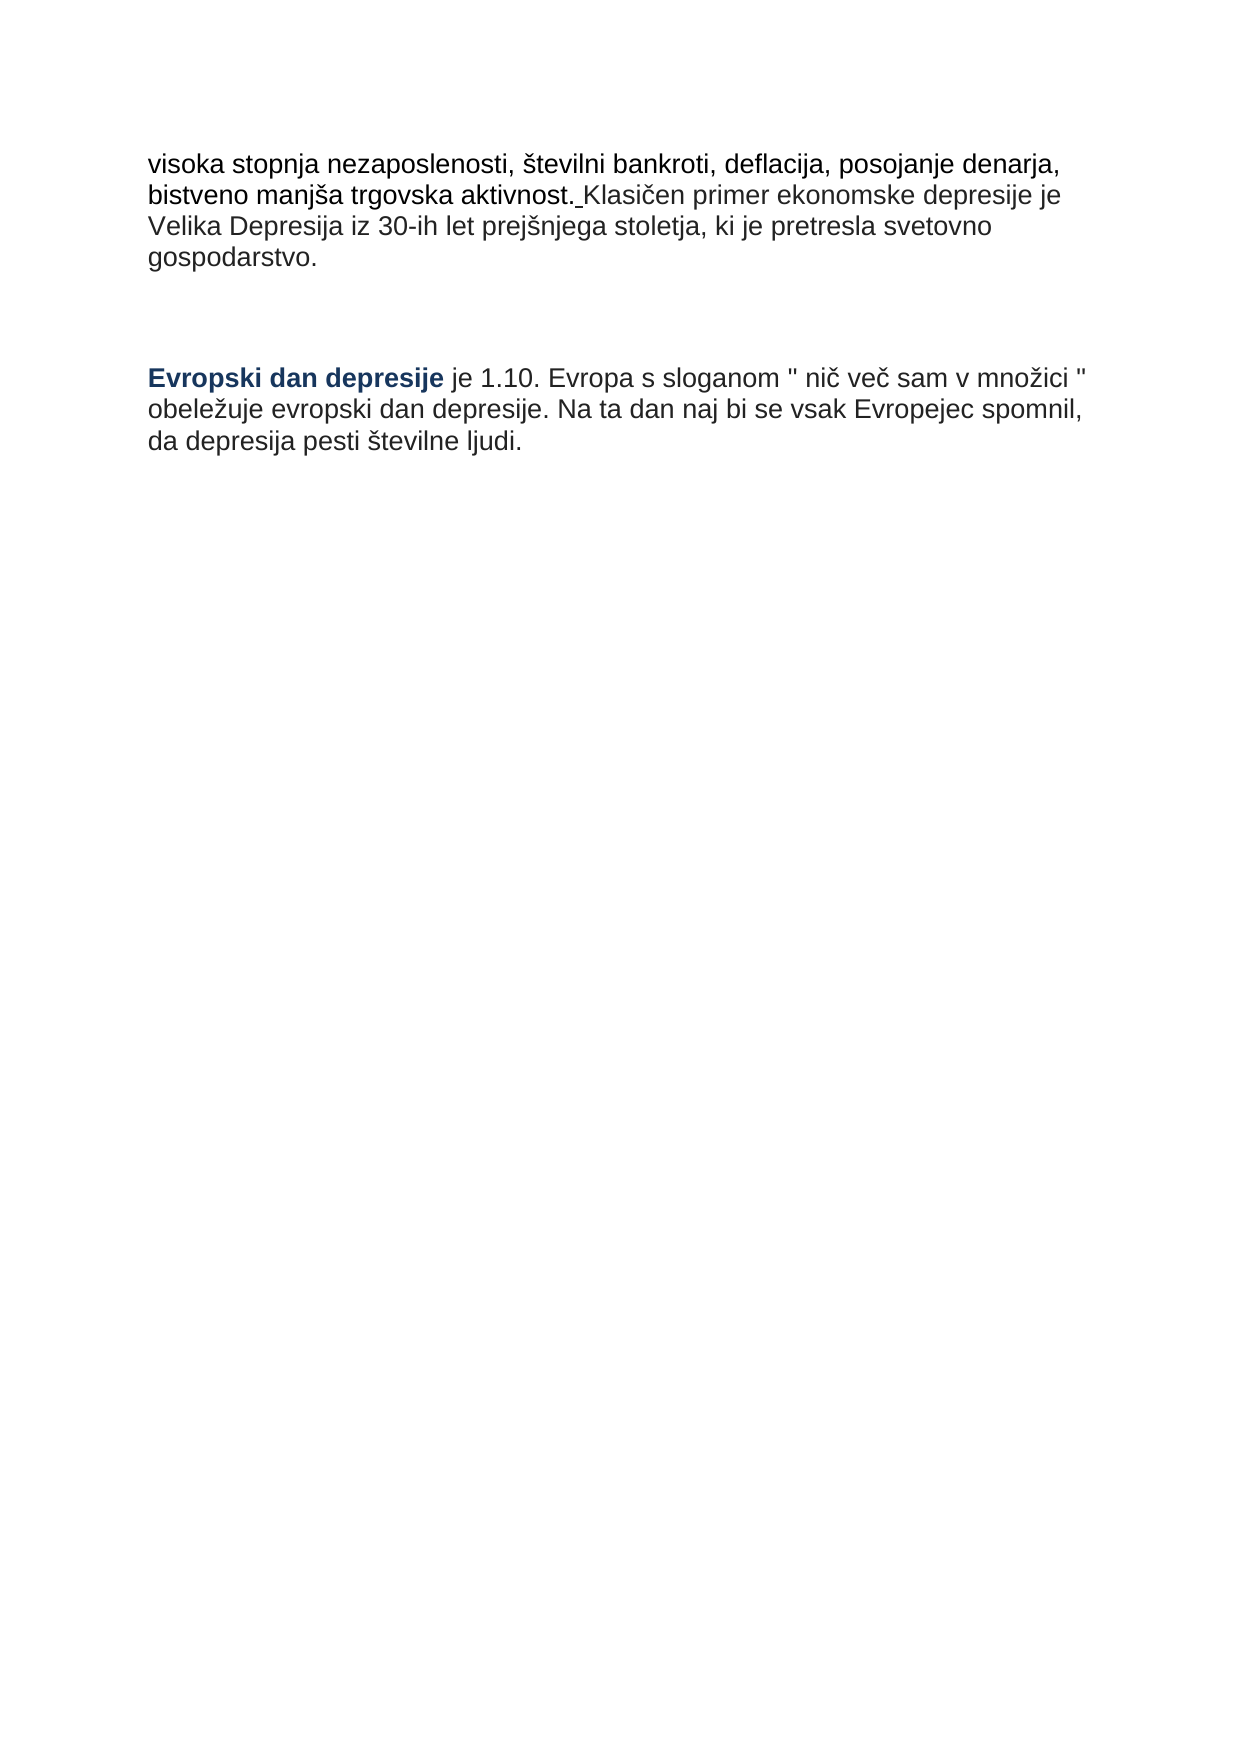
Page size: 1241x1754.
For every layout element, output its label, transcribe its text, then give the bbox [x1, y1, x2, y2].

text visoka stopnja nezaposlenosti, številni bankroti, deflacija, posojanje denarja, bistveno manjša trgovska aktivnost. Klasičen primer ekonomske depresije je Velika Depresija iz 30-ih let prejšnjega stoletja, ki je pretresla svetovno gospodarstvo. [148, 148, 1093, 273]
text Evropski dan depresije je 1.10. Evropa s sloganom '' nič več sam v množici '' obeležuje evropski dan depresije. Na ta dan naj bi se vsak Evropejec spomnil, da depresija pesti številne ljudi. [148, 362, 1093, 456]
